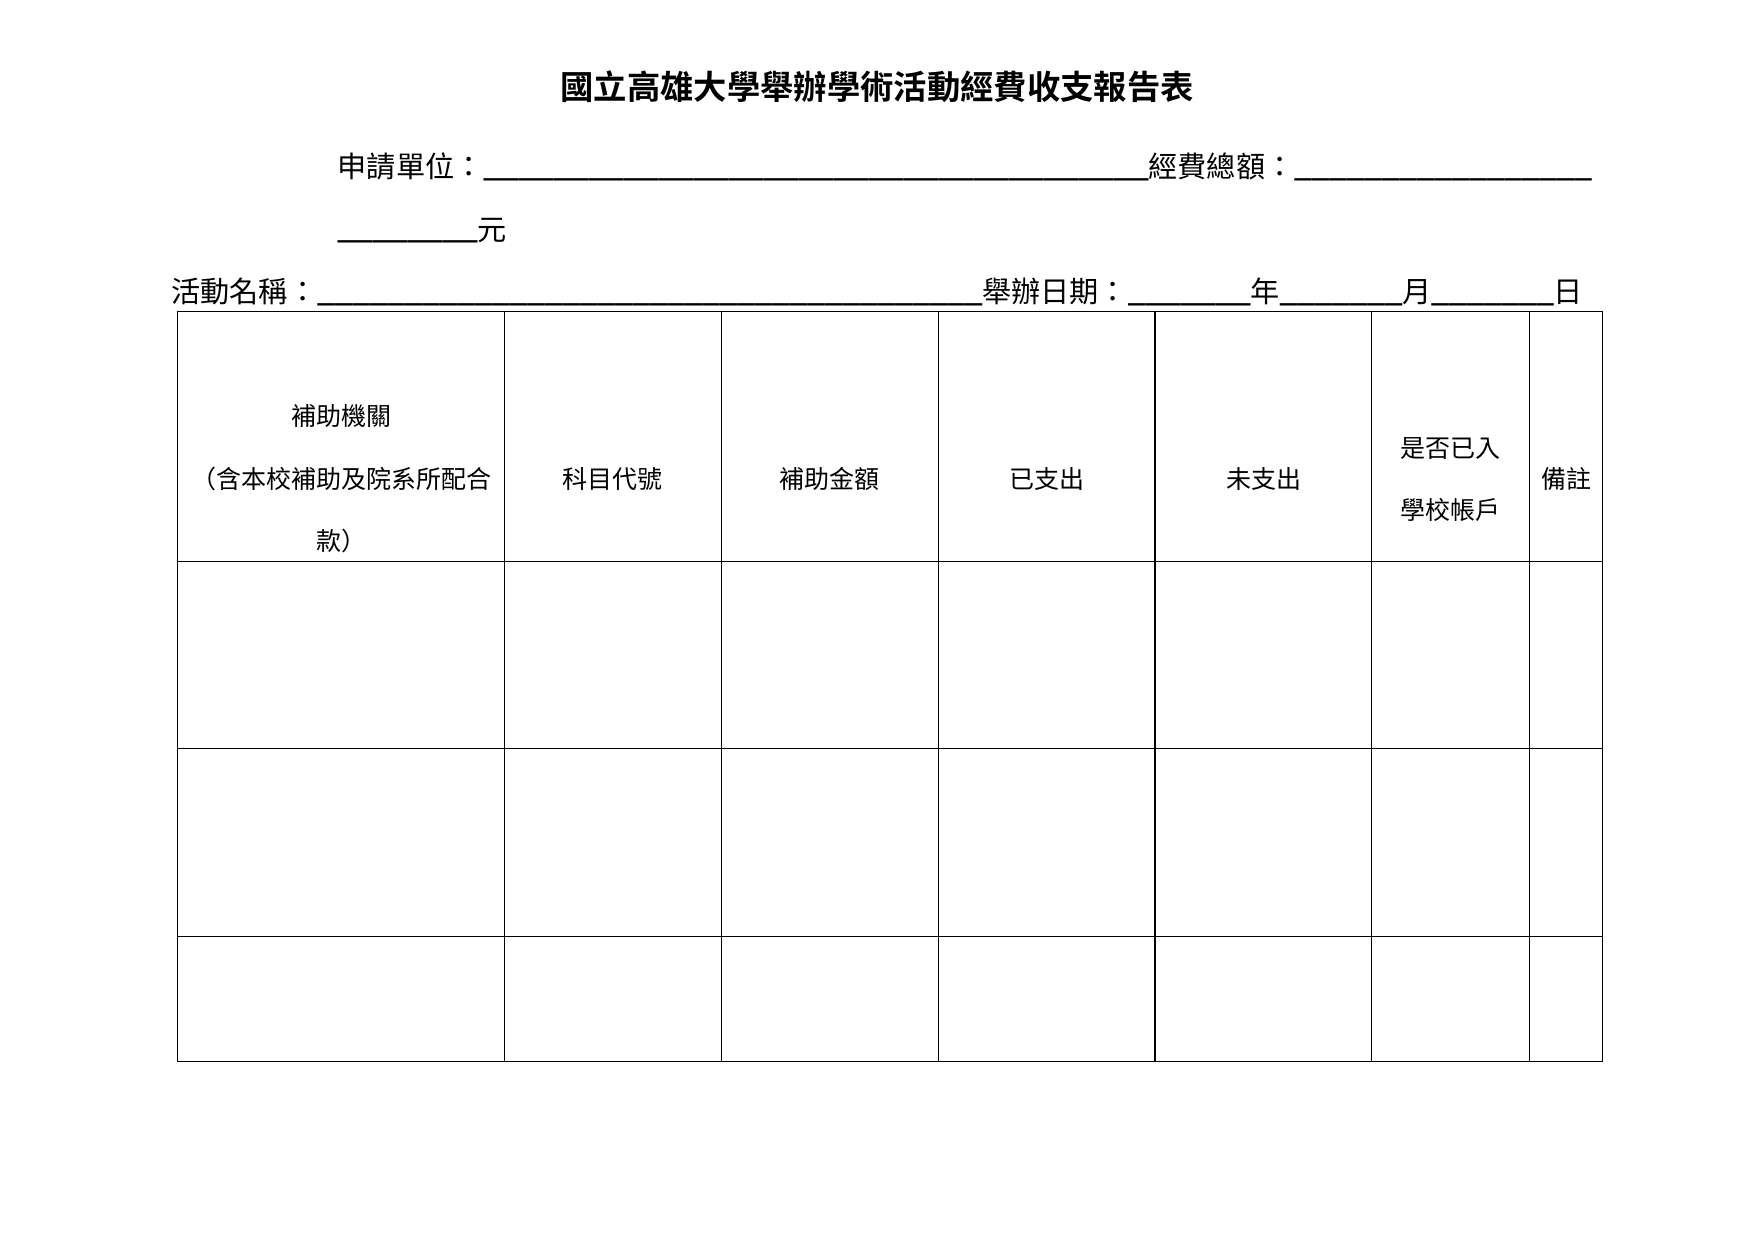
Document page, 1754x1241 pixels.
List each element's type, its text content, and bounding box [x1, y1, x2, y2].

table_header 未支出 [1156, 312, 1371, 561]
table_cell [939, 562, 1154, 748]
table_cell [1530, 562, 1602, 748]
table_cell [939, 749, 1154, 936]
table_header 科目代號 [505, 312, 721, 561]
table_cell [1156, 749, 1371, 936]
table_cell [178, 937, 504, 1061]
table_cell [505, 937, 721, 1061]
table_cell [1156, 937, 1371, 1061]
table_cell [505, 749, 721, 936]
table_cell [1372, 937, 1529, 1061]
table_cell [505, 562, 721, 748]
table_header 備註 [1530, 312, 1602, 561]
text 國立高雄大學舉辦學術活動經費收支報告表 [150, 61, 1604, 109]
table_cell [722, 562, 938, 748]
table_header 補助機關 （含本校補助及院系所配合款） [178, 312, 504, 561]
text 活動名稱：______________________________________舉辦日期：_______年_______月_______日 [150, 248, 1604, 311]
text 申請單位：______________________________________經費總額：_________________________元 [337, 123, 1604, 248]
table_cell [178, 749, 504, 936]
table_cell [178, 562, 504, 748]
table_cell [939, 937, 1154, 1061]
table_cell [722, 937, 938, 1061]
table_cell [1372, 562, 1529, 748]
table_cell [1530, 937, 1602, 1061]
table_cell [1156, 562, 1371, 748]
table_header 是否已入 學校帳戶 [1372, 312, 1529, 561]
table_header 已支出 [939, 312, 1154, 561]
table_header 補助金額 [722, 312, 938, 561]
table_cell [1530, 749, 1602, 936]
table_cell [1372, 749, 1529, 936]
table_cell [722, 749, 938, 936]
